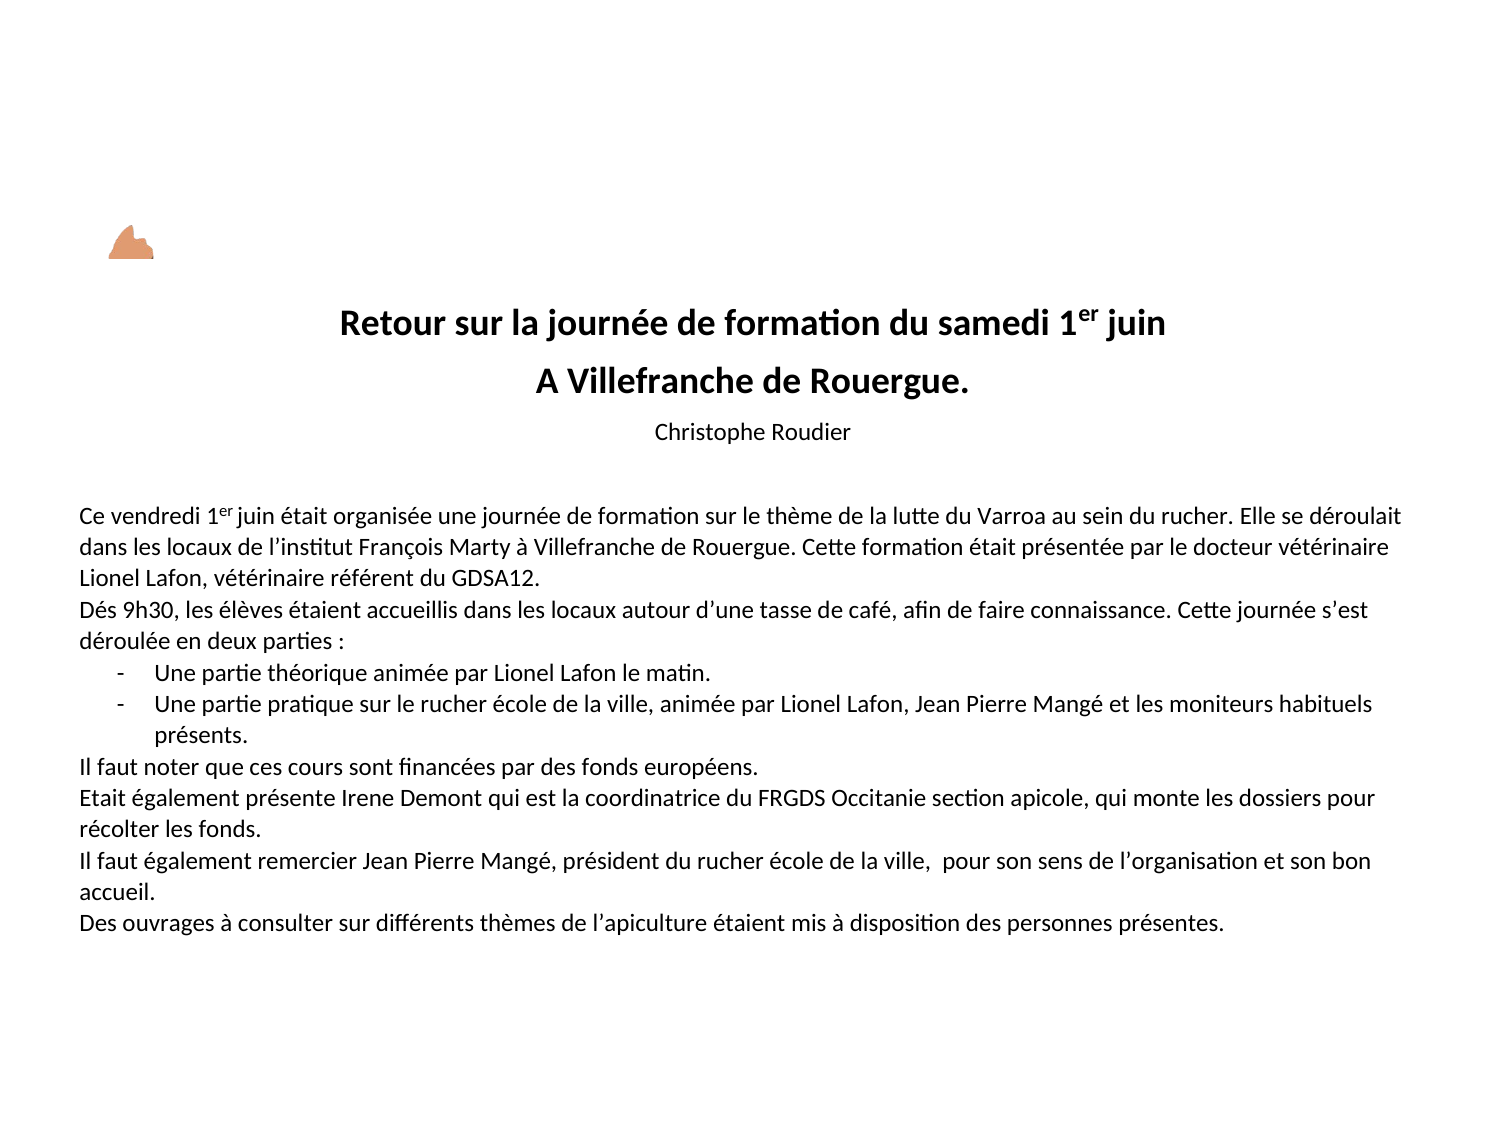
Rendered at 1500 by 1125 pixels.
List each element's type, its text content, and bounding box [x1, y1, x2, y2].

text Il faut également remercier Jean Pierre Mangé, président du rucher école de la ville, pour son sens de l’organisation et son bon accueil. [79, 845, 1427, 907]
text Des ouvrages à consulter sur différents thèmes de l’apiculture étaient mis à disposition des personnes présentes. [79, 907, 1427, 938]
list Une partie pratique sur le rucher école de la ville, animée par Lionel Lafon, Jean Pierre Mangé et les moniteurs habituels présents. [117, 688, 1427, 750]
list Une partie théorique animée par Lionel Lafon le matin. [117, 657, 1427, 687]
text Etait également présente Irene Demont qui est la coordinatrice du FRGDS Occitanie section apicole, qui monte les dossiers pour récolter les fonds. [79, 782, 1427, 844]
text Christophe Roudier [79, 416, 1427, 447]
text Retour sur la journée de formation du samedi 1er juin [79, 299, 1427, 344]
text A Villefranche de Rouergue. [79, 357, 1427, 403]
text Dés 9h30, les élèves étaient accueillis dans les locaux autour d’une tasse de café, afin de faire connaissance. Cette journée s’est déroulée en deux parties : [79, 594, 1427, 656]
text Ce vendredi 1er juin était organisée une journée de formation sur le thème de la lutte du Varroa au sein du rucher. Elle se déroulait dans les locaux de l’institut François Marty à Villefranche de Rouergue. Cette formation était présentée par le docteur vétérinaire Lionel Lafon, vétérinaire référent du GDSA12. [79, 500, 1427, 593]
text Il faut noter que ces cours sont financées par des fonds européens. [79, 751, 1427, 781]
